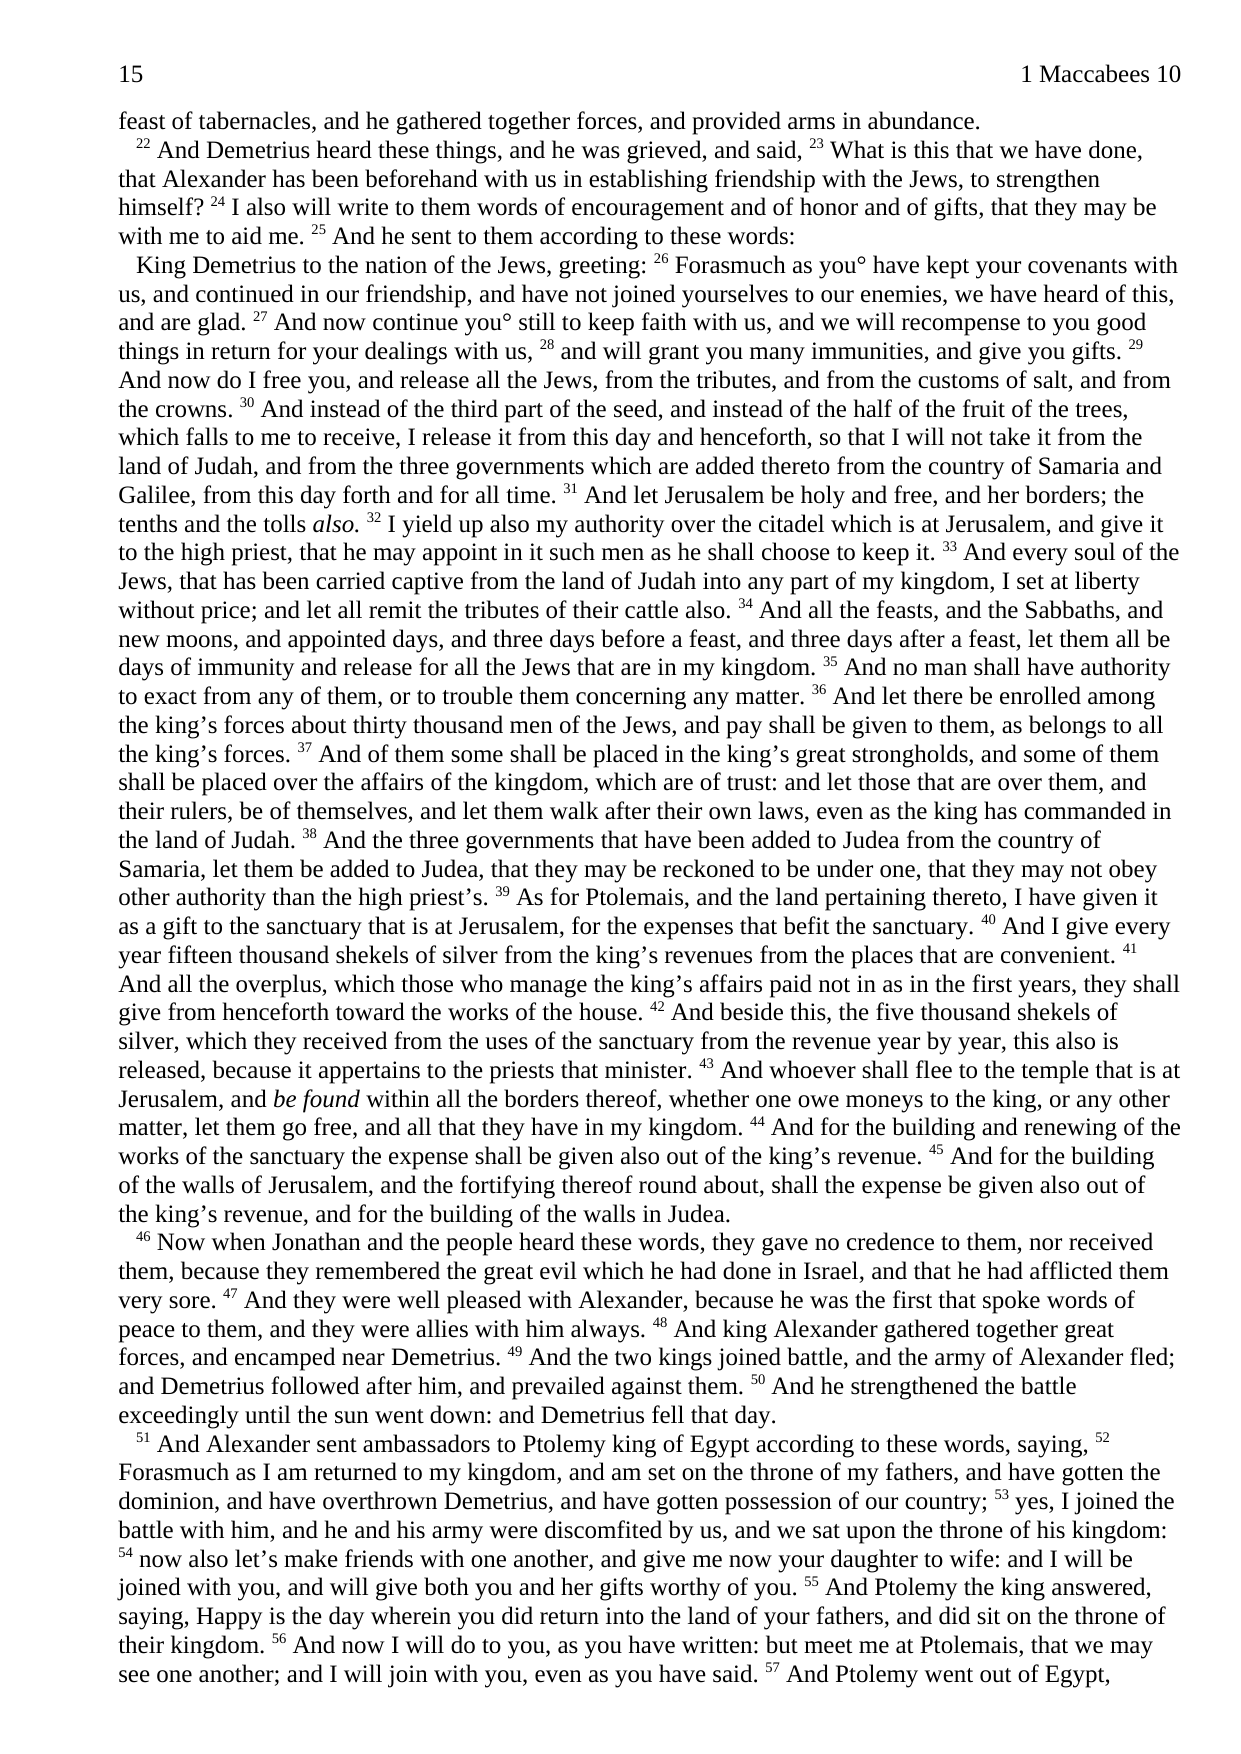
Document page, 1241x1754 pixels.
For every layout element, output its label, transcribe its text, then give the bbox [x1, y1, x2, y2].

text King Demetrius to the nation of the Jews, greeting: 26 Forasmuch as you° have kept your covenants with us, and continued in our friendship, and have not joined yourselves to our enemies, we have heard of this, and are glad. 27 And now continue you° still to keep faith with us, and we will recompense to you good things in return for your dealings with us, 28 and will grant you many immunities, and give you gifts. 29 And now do I free you, and release all the Jews, from the tributes, and from the customs of salt, and from the crowns. 30 And instead of the third part of the seed, and instead of the half of the fruit of the trees, which falls to me to receive, I release it from this day and henceforth, so that I will not take it from the land of Judah, and from the three governments which are added thereto from the country of Samaria and Galilee, from this day forth and for all time. 31 And let Jerusalem be holy and free, and her borders; the tenths and the tolls also. 32 I yield up also my authority over the citadel which is at Jerusalem, and give it to the high priest, that he may appoint in it such men as he shall choose to keep it. 33 And every soul of the Jews, that has been carried captive from the land of Judah into any part of my kingdom, I set at liberty without price; and let all remit the tributes of their cattle also. 34 And all the feasts, and the Sabbaths, and new moons, and appointed days, and three days before a feast, and three days after a feast, let them all be days of immunity and release for all the Jews that are in my kingdom. 35 And no man shall have authority to exact from any of them, or to trouble them concerning any matter. 36 And let there be enrolled among the king’s forces about thirty thousand men of the Jews, and pay shall be given to them, as belongs to all the king’s forces. 37 And of them some shall be placed in the king’s great strongholds, and some of them shall be placed over the affairs of the kingdom, which are of trust: and let those that are over them, and their rulers, be of themselves, and let them walk after their own laws, even as the king has commanded in the land of Judah. 38 And the three governments that have been added to Judea from the country of Samaria, let them be added to Judea, that they may be reckoned to be under one, that they may not obey other authority than the high priest’s. 39 As for Ptolemais, and the land pertaining thereto, I have given it as a gift to the sanctuary that is at Jerusalem, for the expenses that befit the sanctuary. 40 And I give every year fifteen thousand shekels of silver from the king’s revenues from the places that are convenient. 41 And all the overplus, which those who manage the king’s affairs paid not in as in the first years, they shall give from henceforth toward the works of the house. 42 And beside this, the five thousand shekels of silver, which they received from the uses of the sanctuary from the revenue year by year, this also is released, because it appertains to the priests that minister. 43 And whoever shall flee to the temple that is at Jerusalem, and be found within all the borders thereof, whether one owe moneys to the king, or any other matter, let them go free, and all that they have in my kingdom. 44 And for the building and renewing of the works of the sanctuary the expense shall be given also out of the king’s revenue. 45 And for the building of the walls of Jerusalem, and the fortifying thereof round about, shall the expense be given also out of the king’s revenue, and for the building of the walls in Judea. [118, 250, 1181, 1227]
text feast of tabernacles, and he gathered together forces, and provided arms in abundance. [118, 106, 1181, 135]
text 22 And Demetrius heard these things, and he was grieved, and said, 23 What is this that we have done, that Alexander has been beforehand with us in establishing friendship with the Jews, to strengthen himself? 24 I also will write to them words of encouragement and of honor and of gifts, that they may be with me to aid me. 25 And he sent to them according to these words: [118, 135, 1181, 250]
text 46 Now when Jonathan and the people heard these words, they gave no credence to them, nor received them, because they remembered the great evil which he had done in Israel, and that he had afflicted them very sore. 47 And they were well pleased with Alexander, because he was the first that spoke words of peace to them, and they were allies with him always. 48 And king Alexander gathered together great forces, and encamped near Demetrius. 49 And the two kings joined battle, and the army of Alexander fled; and Demetrius followed after him, and prevailed against them. 50 And he strengthened the battle exceedingly until the sun went down: and Demetrius fell that day. [118, 1227, 1181, 1429]
text 51 And Alexander sent ambassadors to Ptolemy king of Egypt according to these words, saying, 52 Forasmuch as I am returned to my kingdom, and am set on the throne of my fathers, and have gotten the dominion, and have overthrown Demetrius, and have gotten possession of our country; 53 yes, I joined the battle with him, and he and his army were discomfited by us, and we sat upon the throne of his kingdom: 54 now also let’s make friends with one another, and give me now your daughter to wife: and I will be joined with you, and will give both you and her gifts worthy of you. 55 And Ptolemy the king answered, saying, Happy is the day wherein you did return into the land of your fathers, and did sit on the throne of their kingdom. 56 And now I will do to you, as you have written: but meet me at Ptolemais, that we may see one another; and I will join with you, even as you have said. 57 And Ptolemy went out of Egypt, [118, 1429, 1181, 1687]
